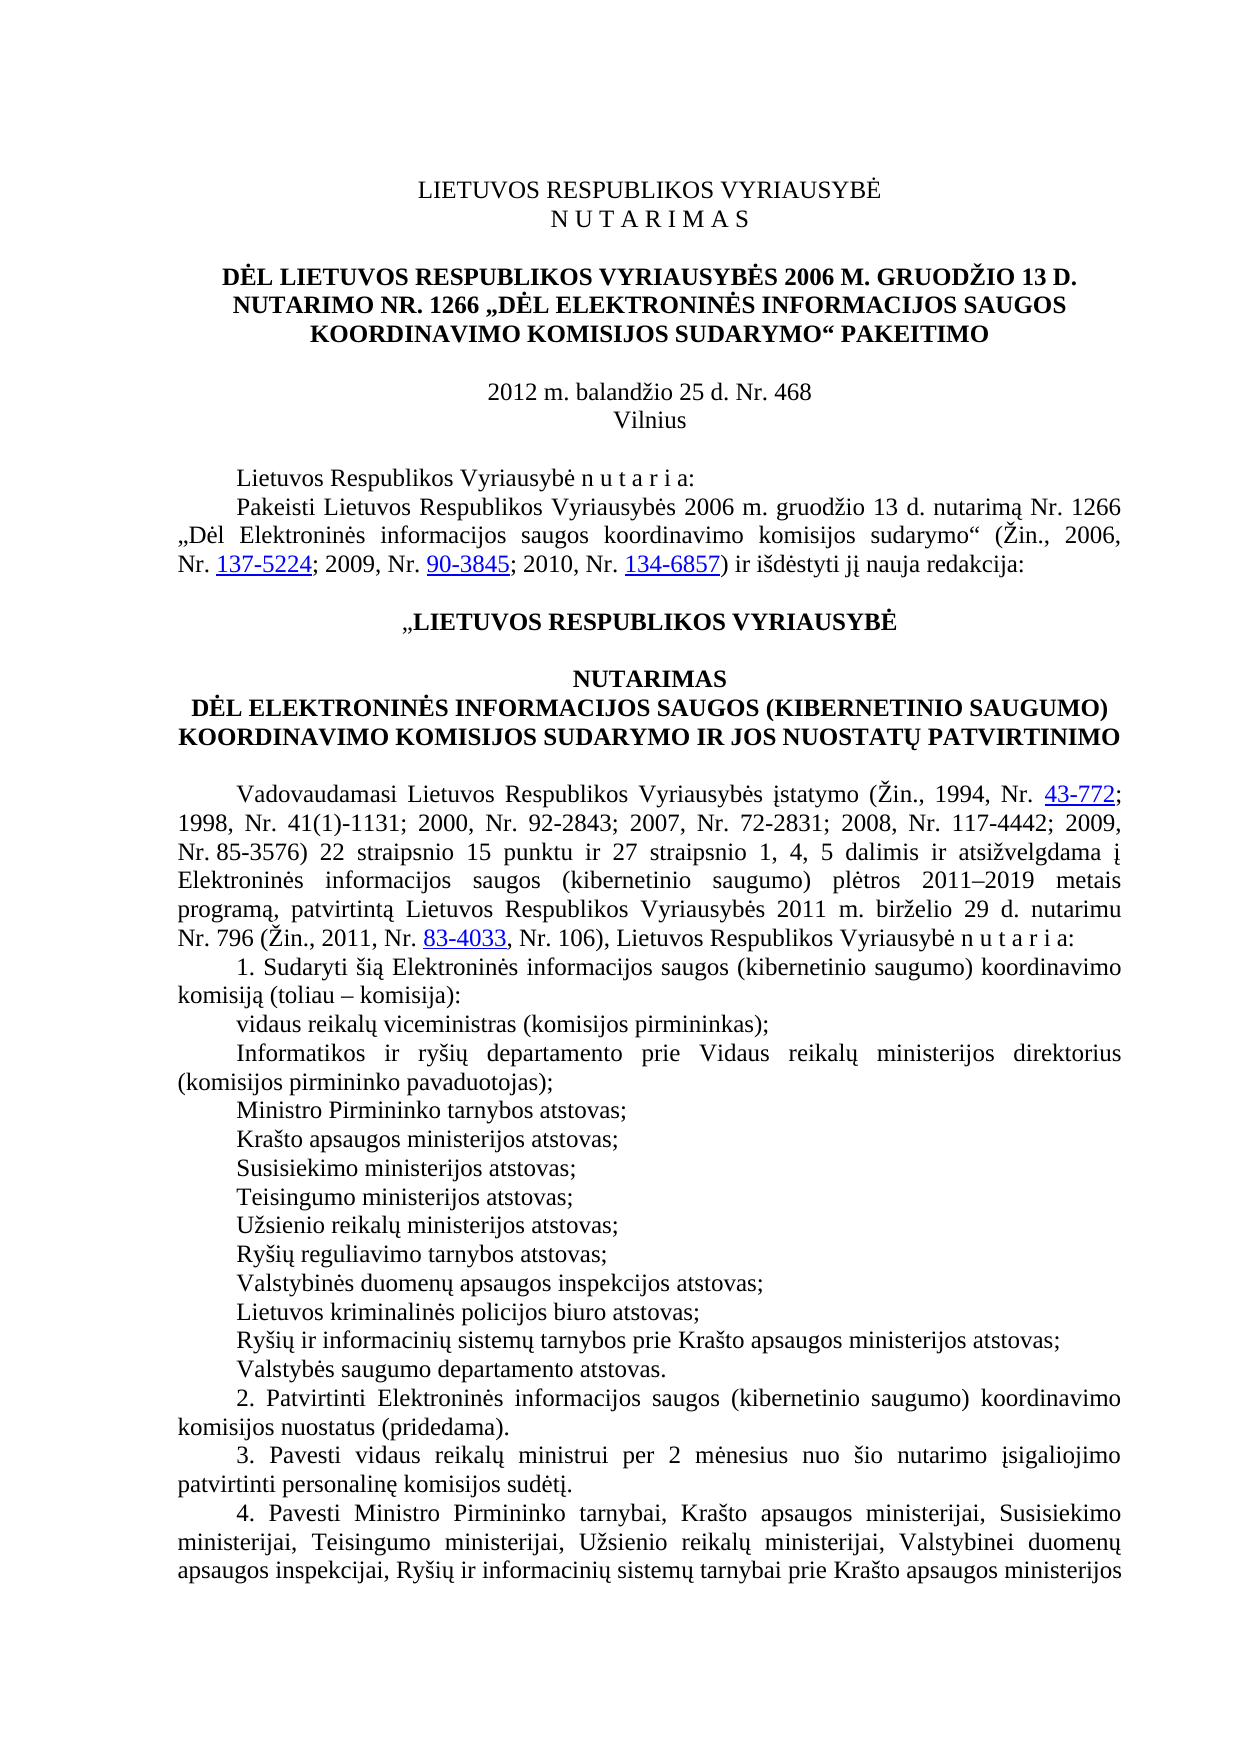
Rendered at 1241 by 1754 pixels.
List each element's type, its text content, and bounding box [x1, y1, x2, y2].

text Pakeisti Lietuvos Respublikos Vyriausybės 2006 m. gruodžio 13 d. nutarimą Nr. 1266 „Dėl Elektroninės informacijos saugos koordinavimo komisijos sudarymo“ (Žin., 2006, Nr. 137-5224; 2009, Nr. 90-3845; 2010, Nr. 134-6857) ir išdėstyti jį nauja redakcija: [177, 492, 1122, 578]
text Susisiekimo ministerijos atstovas; [177, 1153, 1122, 1182]
text Teisingumo ministerijos atstovas; [177, 1182, 1122, 1211]
text 3. Pavesti vidaus reikalų ministrui per 2 mėnesius nuo šio nutarimo įsigaliojimo patvirtinti personalinę komisijos sudėtį. [177, 1441, 1122, 1498]
text Vilnius [177, 406, 1122, 434]
text NUTARIMAS [177, 204, 1122, 233]
text Lietuvos kriminalinės policijos biuro atstovas; [177, 1297, 1122, 1326]
text DĖL LIETUVOS RESPUBLIKOS VYRIAUSYBĖS 2006 M. GRUODŽIO 13 D. NUTARIMO NR. 1266 „DĖL ELEKTRONINĖS INFORMACIJOS SAUGOS KOORDINAVIMO KOMISIJOS SUDARYMO“ PAKEITIMO [177, 262, 1122, 348]
text NUTARIMAS [177, 664, 1122, 693]
text 2012 m. balandžio 25 d. Nr. 468 [177, 377, 1122, 406]
text Valstybės saugumo departamento atstovas. [177, 1354, 1122, 1383]
text Lietuvos Respublikos Vyriausybė n u t a r i a: [177, 463, 1122, 492]
text Informatikos ir ryšių departamento prie Vidaus reikalų ministerijos direktorius (komisijos pirmininko pavaduotojas); [177, 1038, 1122, 1096]
text DĖL ELEKTRONINĖS INFORMACIJOS SAUGOS (KIBERNETINIO SAUGUMO) KOORDINAVIMO KOMISIJOS SUDARYMO IR JOS NUOSTATŲ PATVIRTINIMO [177, 693, 1122, 751]
text 2. Patvirtinti Elektroninės informacijos saugos (kibernetinio saugumo) koordinavimo komisijos nuostatus (pridedama). [177, 1383, 1122, 1441]
text Valstybinės duomenų apsaugos inspekcijos atstovas; [177, 1268, 1122, 1297]
text Krašto apsaugos ministerijos atstovas; [177, 1124, 1122, 1153]
text Ryšių ir informacinių sistemų tarnybos prie Krašto apsaugos ministerijos atstovas; [177, 1326, 1122, 1354]
text Užsienio reikalų ministerijos atstovas; [177, 1211, 1122, 1239]
text Lietuvos Respublikos Vyriausybė [177, 176, 1122, 204]
text 1. Sudaryti šią Elektroninės informacijos saugos (kibernetinio saugumo) koordinavimo komisiją (toliau – komisija): [177, 952, 1122, 1009]
text Vadovaudamasi Lietuvos Respublikos Vyriausybės įstatymo (Žin., 1994, Nr. 43-772; 1998, Nr. 41(1)-1131; 2000, Nr. 92-2843; 2007, Nr. 72-2831; 2008, Nr. 117-4442; 2009, Nr. 85-3576) 22 straipsnio 15 punktu ir 27 straipsnio 1, 4, 5 dalimis ir atsižvelgdama į Elektroninės informacijos saugos (kibernetinio saugumo) plėtros 2011–2019 metais programą, patvirtintą Lietuvos Respublikos Vyriausybės 2011 m. birželio 29 d. nutarimu Nr. 796 (Žin., 2011, Nr. 83-4033, Nr. 106), Lietuvos Respublikos Vyriausybė n u t a r i a: [177, 779, 1122, 952]
text vidaus reikalų viceministras (komisijos pirmininkas); [177, 1009, 1122, 1038]
text „LIETUVOS RESPUBLIKOS VYRIAUSYBĖ [177, 607, 1122, 636]
text Ministro Pirmininko tarnybos atstovas; [177, 1096, 1122, 1124]
text Ryšių reguliavimo tarnybos atstovas; [177, 1239, 1122, 1268]
text 4. Pavesti Ministro Pirmininko tarnybai, Krašto apsaugos ministerijai, Susisiekimo ministerijai, Teisingumo ministerijai, Užsienio reikalų ministerijai, Valstybinei duomenų apsaugos inspekcijai, Ryšių ir informacinių sistemų tarnybai prie Krašto apsaugos ministerijos [177, 1498, 1122, 1584]
